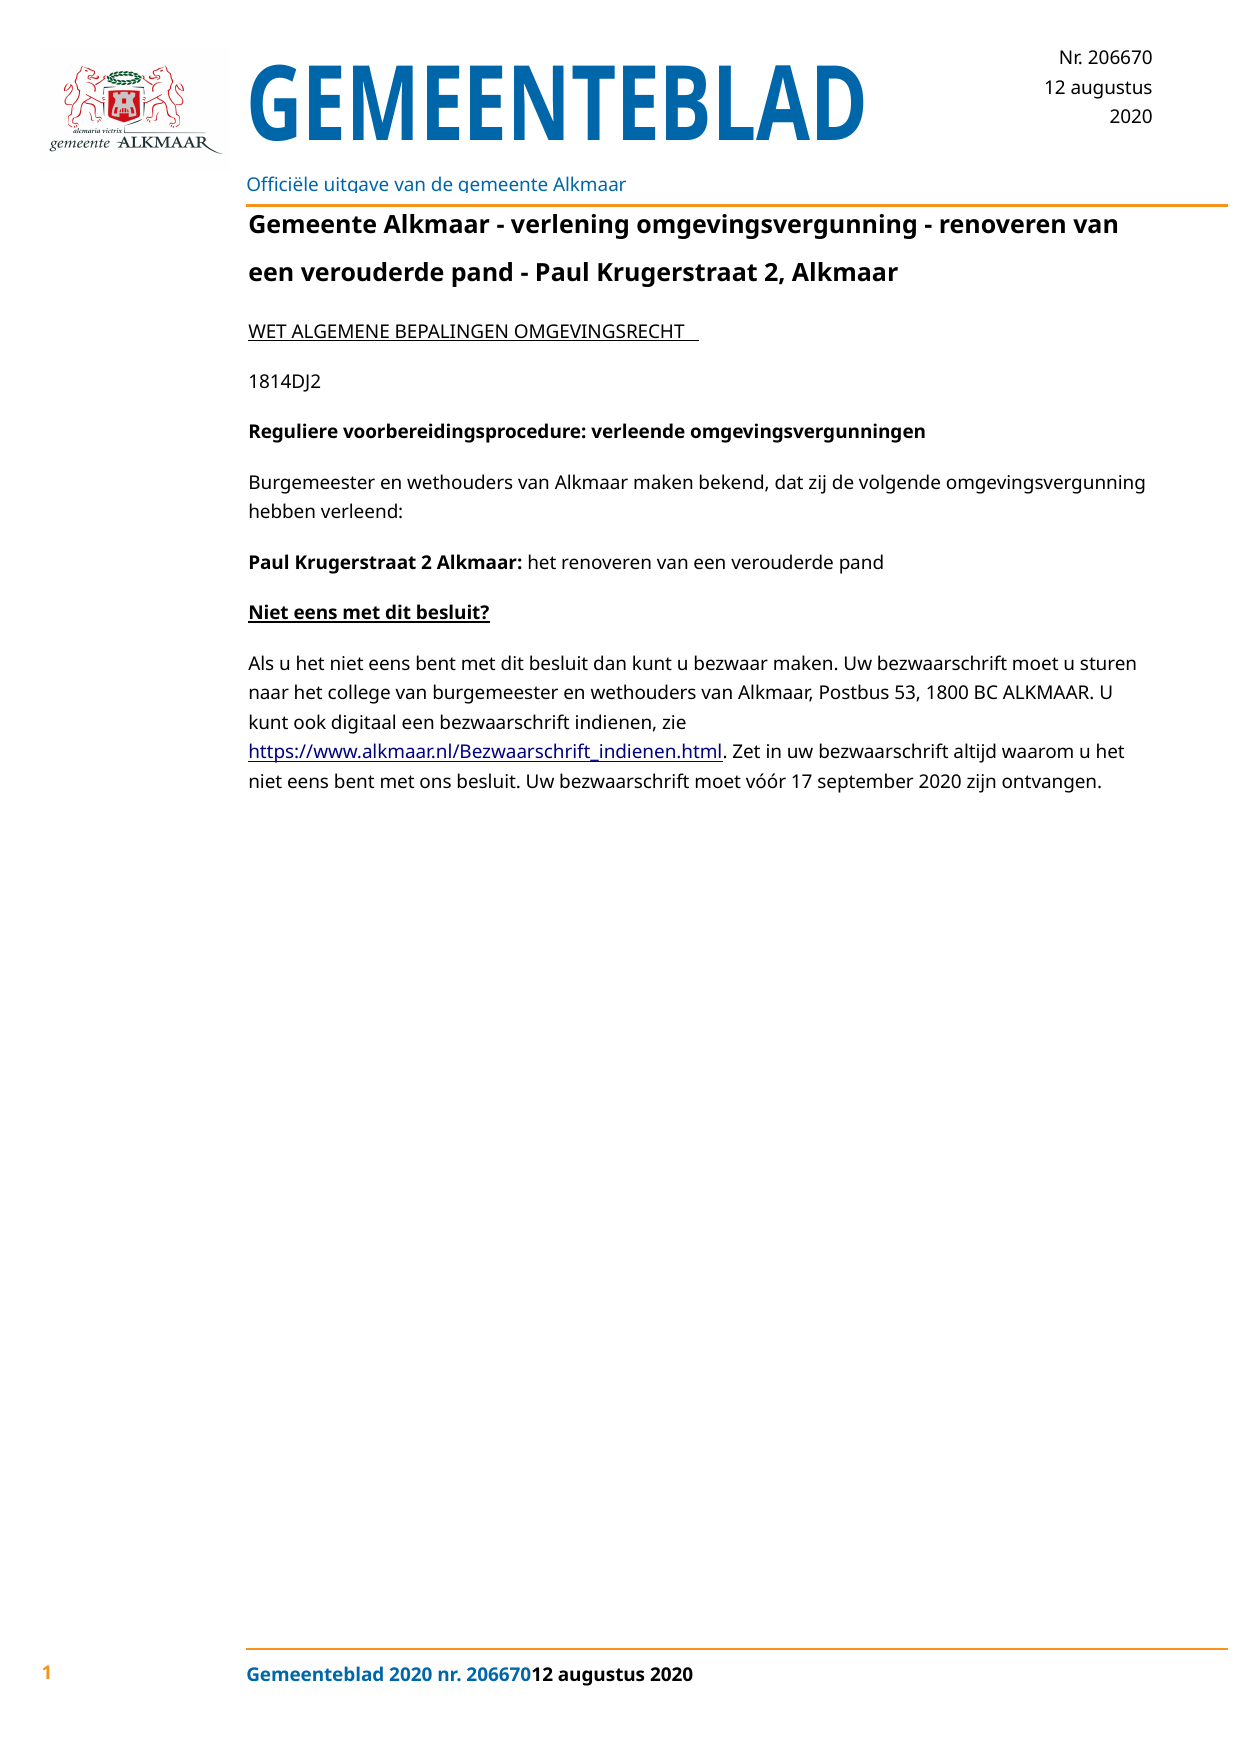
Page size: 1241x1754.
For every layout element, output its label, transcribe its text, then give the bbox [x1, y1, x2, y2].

text Niet eens met dit besluit? [248, 599, 1152, 625]
picture [41, 47, 231, 172]
text Gemeente Alkmaar - verlening omgevingsvergunning - renoveren van een verouderde pand - Paul Krugerstraat 2, Alkmaar [248, 207, 1152, 288]
text Paul Krugerstraat 2 Alkmaar: het renoveren van een verouderde pand [248, 549, 1152, 575]
text 1814DJ2 [248, 368, 1152, 394]
text Als u het niet eens bent met dit besluit dan kunt u bezwaar maken. Uw bezwaarschrift moet u sturen naar het college van burgemeester en wethouders van Alkmaar, Postbus 53, 1800 BC ALKMAAR. U kunt ook digitaal een bezwaarschrift indienen, zie https://www.alkmaar.nl/Bezwaarschrift_indienen.html. Zet in uw bezwaarschrift altijd waarom u het niet eens bent met ons besluit. Uw bezwaarschrift moet vóór 17 september 2020 zijn ontvangen. [248, 650, 1152, 794]
text Burgemeester en wethouders van Alkmaar maken bekend, dat zij de volgende omgevingsvergunning hebben verleend: [248, 469, 1152, 524]
text WET ALGEMENE BEPALINGEN OMGEVINGSRECHT [248, 318, 1152, 344]
text Reguliere voorbereidingsprocedure: verleende omgevingsvergunningen [248, 419, 1152, 444]
